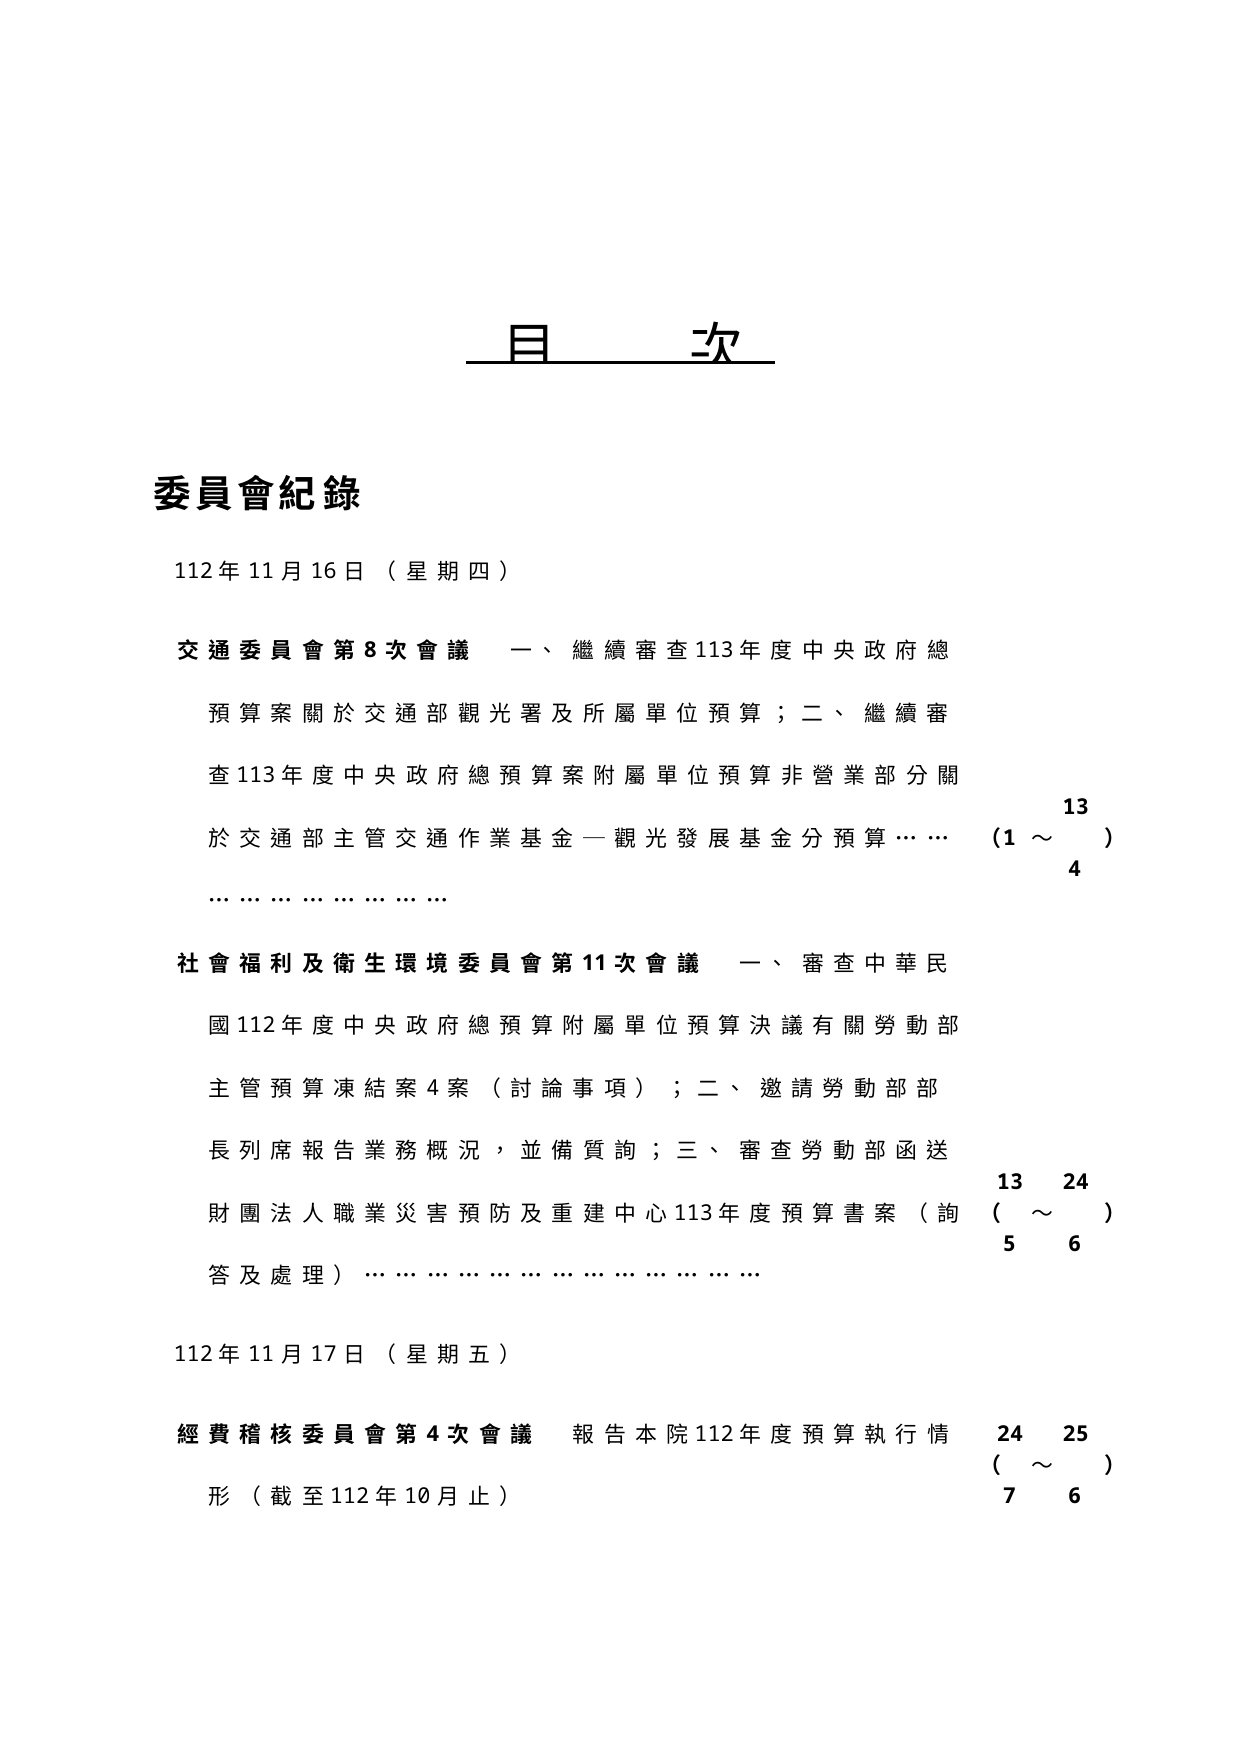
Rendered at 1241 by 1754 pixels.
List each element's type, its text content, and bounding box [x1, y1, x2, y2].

table_cell ～ [1023, 1401, 1053, 1526]
table_cell 交通委員會第8次會議 一、繼續審查113年度中央政府總預算案關於交通部觀光署及所屬單位預算；二、繼續審查113年度中央政府總預算案附屬單位預算非營業部分關於交通部主管交通作業基金─觀光發展基金分預算………………………… [150, 618, 967, 931]
table_cell 247 [986, 1401, 1023, 1526]
table_cell 256 [1053, 1401, 1091, 1526]
table_cell ～ [1023, 931, 1053, 1306]
table_cell 134 [1053, 618, 1091, 931]
table_cell ） [1091, 618, 1108, 931]
table_cell （ [967, 1401, 986, 1526]
table_cell 1 [986, 618, 1023, 931]
table_cell （ [967, 618, 986, 931]
table_cell ） [1091, 931, 1108, 1306]
table_header 目 次 [466, 281, 774, 361]
table_cell ～ [1023, 618, 1053, 931]
table_cell 經費稽核委員會第4次會議 報告本院112年度預算執行情形（截至112年10月止） [150, 1401, 967, 1526]
table_cell 112年11月17日（星期五） [150, 1306, 1108, 1401]
table_cell 社會福利及衛生環境委員會第11次會議 一、審查中華民國112年度中央政府總預算附屬單位預算決議有關勞動部主管預算凍結案4案（討論事項）；二、邀請勞動部部長列席報告業務概況，並備質詢；三、審查勞動部函送財團法人職業災害預防及重建中心113年度預算書案（詢答及處理）………………………………… [150, 931, 967, 1306]
table_cell （ [967, 931, 986, 1306]
table_cell 135 [986, 931, 1023, 1306]
table_cell ） [1091, 1401, 1108, 1526]
table_cell 246 [1053, 931, 1091, 1306]
table_header 委員會紀錄 112年11月16日（星期四） [150, 443, 1108, 618]
